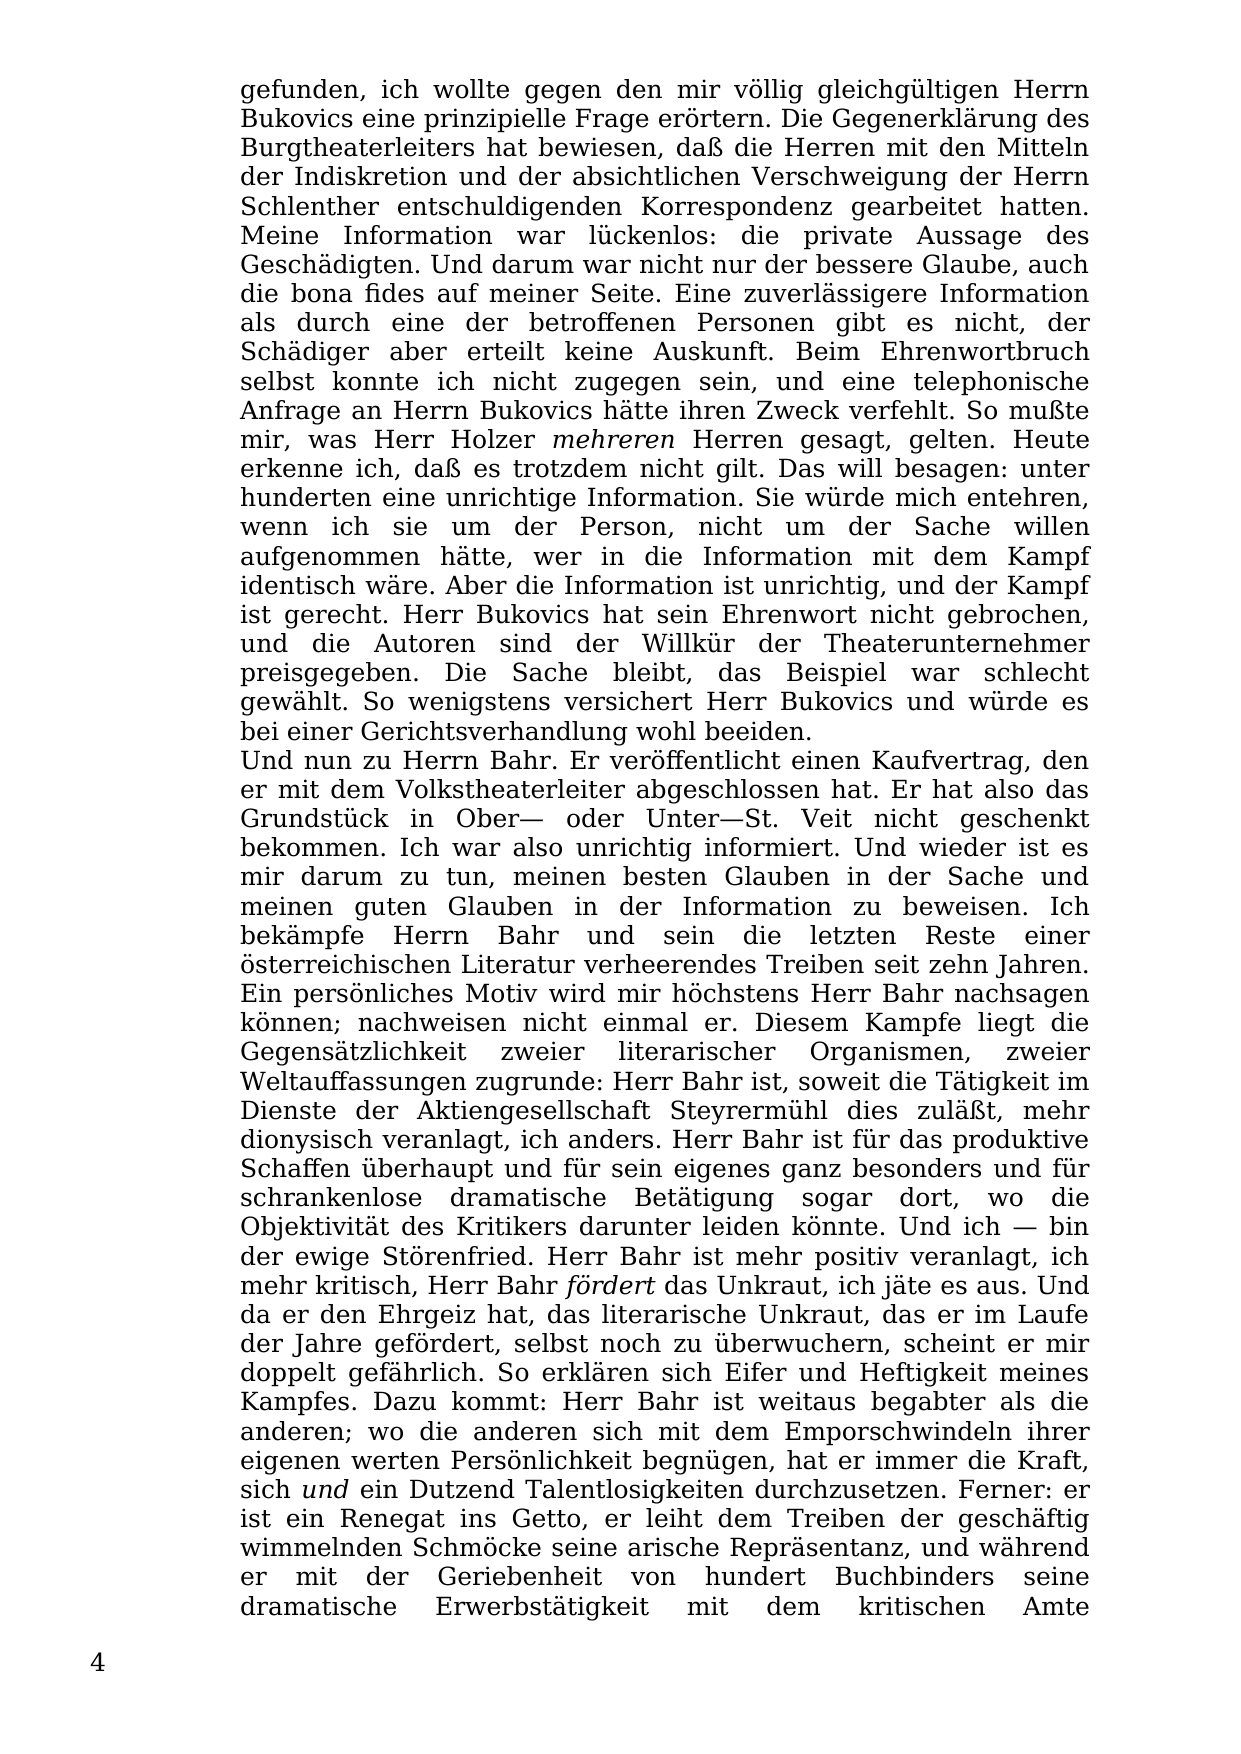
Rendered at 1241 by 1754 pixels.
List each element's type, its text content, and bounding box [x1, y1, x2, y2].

text Und nun zu Herrn Bahr. Er veröffentlicht einen Kaufvertrag, den er mit dem Volkstheaterleiter abgeschlossen hat. Er hat also das Grundstück in Ober— oder Unter—St. Veit nicht geschenkt bekommen. Ich war also unrichtig informiert. Und wieder ist es mir darum zu tun, meinen besten Glauben in der Sache und meinen guten Glauben in der Information zu beweisen. Ich bekämpfe Herrn Bahr und sein die letzten Reste einer österreichischen Literatur verheerendes Treiben seit zehn Jahren. Ein persönliches Motiv wird mir höchstens Herr Bahr nachsagen können; nachweisen nicht einmal er. Diesem Kampfe liegt die Gegensätzlichkeit zweier literarischer Organismen, zweier Weltauffassungen zugrunde: Herr Bahr ist, soweit die Tätigkeit im Dienste der Aktiengesellschaft Steyrermühl dies zuläßt, mehr dionysisch veranlagt, ich anders. Herr Bahr ist für das produktive Schaffen überhaupt und für sein eigenes ganz besonders und für schrankenlose dramatische Betätigung sogar dort, wo die Objektivität des Kritikers darunter leiden könnte. Und ich — bin der ewige Störenfried. Herr Bahr ist mehr positiv veranlagt, ich mehr kritisch, Herr Bahr fördert das Unkraut, ich jäte es aus. Und da er den Ehrgeiz hat, das literarische Unkraut, das er im Laufe der Jahre gefördert, selbst noch zu überwuchern, scheint er mir doppelt gefährlich. So erklären sich Eifer und Heftigkeit meines Kampfes. Dazu kommt: Herr Bahr ist weitaus begabter als die anderen; wo die anderen sich mit dem Emporschwindeln ihrer eigenen werten Persönlichkeit begnügen, hat er immer die Kraft, sich und ein Dutzend Talentlosigkeiten durchzusetzen. Ferner: er ist ein Renegat ins Getto, er leiht dem Treiben der geschäftig wimmelnden Schmöcke seine arische Repräsentanz, und während er mit der Geriebenheit von hundert Buchbinders seine dramatische Erwerbstätigkeit mit dem kritischen Amte [240, 746, 1091, 1621]
text gefunden, ich wollte gegen den mir völlig gleichgültigen Herrn Bukovics eine prinzipielle Frage erörtern. Die Gegenerklärung des Burgtheaterleiters hat bewiesen, daß die Herren mit den Mitteln der Indiskretion und der absichtlichen Verschweigung der Herrn Schlenther entschuldigenden Korrespondenz gearbeitet hatten. Meine Information war lückenlos: die private Aussage des Geschädigten. Und darum war nicht nur der bessere Glaube, auch die bona fides auf meiner Seite. Eine zuverlässigere Information als durch eine der betroffenen Personen gibt es nicht, der Schädiger aber erteilt keine Auskunft. Beim Ehrenwortbruch selbst konnte ich nicht zugegen sein, und eine telephonische Anfrage an Herrn Bukovics hätte ihren Zweck verfehlt. So mußte mir, was Herr Holzer mehreren Herren gesagt, gelten. Heute erkenne ich, daß es trotzdem nicht gilt. Das will besagen: unter hunderten eine unrichtige Information. Sie würde mich entehren, wenn ich sie um der Person, nicht um der Sache willen aufgenommen hätte, wer in die Information mit dem Kampf identisch wäre. Aber die Information ist unrichtig, und der Kampf ist gerecht. Herr Bukovics hat sein Ehrenwort nicht gebrochen, und die Autoren sind der Willkür der Theaterunternehmer preisgegeben. Die Sache bleibt, das Beispiel war schlecht gewählt. So wenigstens versichert Herr Bukovics und würde es bei einer Gerichtsverhandlung wohl beeiden. [240, 75, 1091, 746]
